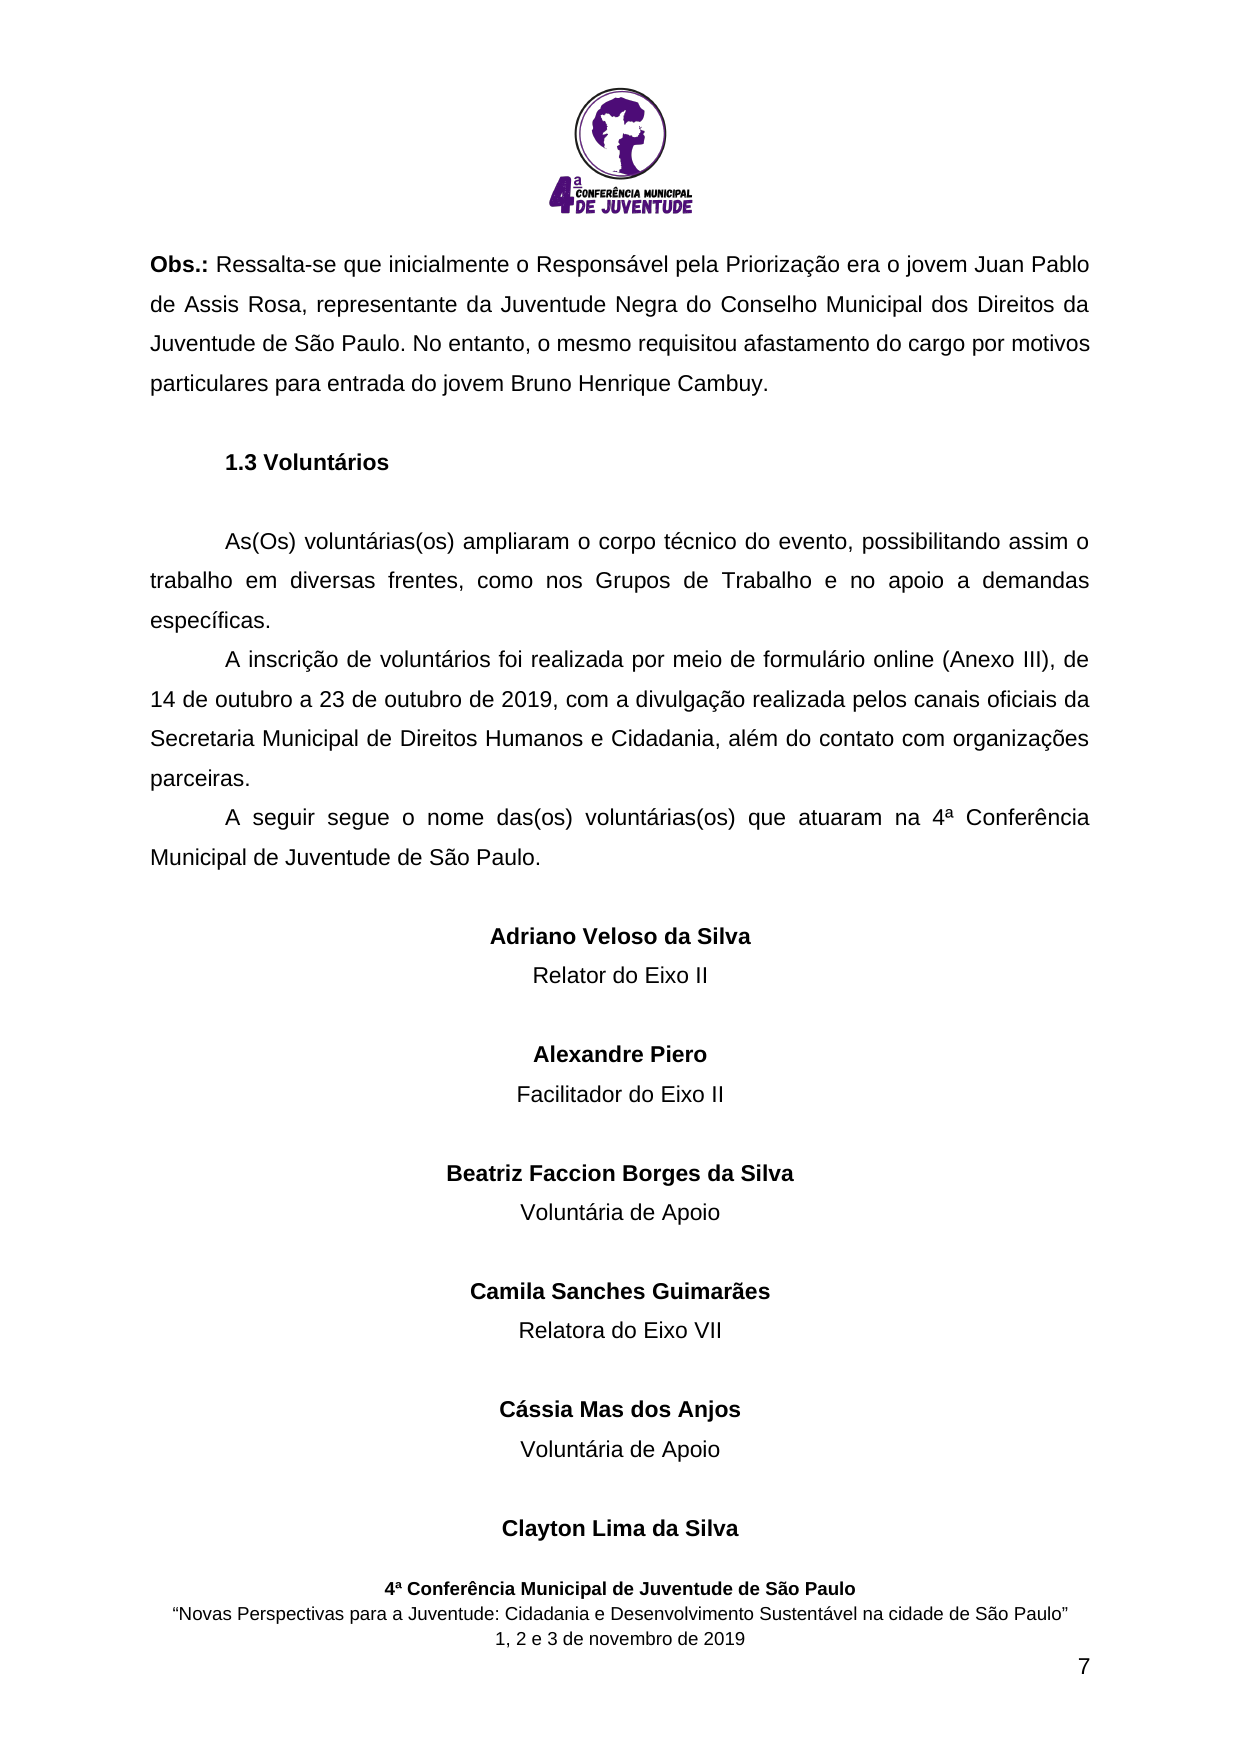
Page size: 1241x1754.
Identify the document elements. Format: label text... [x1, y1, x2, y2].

text Obs.: Ressalta-se que inicialmente o Responsável pela Priorização era o jovem Juan Pablo de Assis Rosa, representante da Juventude Negra do Conselho Municipal dos Direitos da Juventude de São Paulo. No entanto, o mesmo requisitou afastamento do cargo por motivos particulares para entrada do jovem Bruno Henrique Cambuy. [150, 251, 1090, 396]
text Relatora do Eixo VII [150, 1317, 1090, 1344]
text Camila Sanches Guimarães [150, 1278, 1090, 1304]
text Cássia Mas dos Anjos [150, 1396, 1090, 1423]
picture [545, 74, 696, 225]
text Beatriz Faccion Borges da Silva [150, 1159, 1090, 1186]
text Voluntária de Apoio [150, 1436, 1090, 1462]
text Clayton Lima da Silva [150, 1515, 1090, 1541]
text 1.3 Voluntários [225, 449, 1090, 475]
text As(Os) voluntárias(os) ampliaram o corpo técnico do evento, possibilitando assim o trabalho em diversas frentes, como nos Grupos de Trabalho e no apoio a demandas específicas. [150, 528, 1090, 633]
text A inscrição de voluntários foi realizada por meio de formulário online (Anexo III), de 14 de outubro a 23 de outubro de 2019, com a divulgação realizada pelos canais oficiais da Secretaria Municipal de Direitos Humanos e Cidadania, além do contato com organizações parceiras. [150, 646, 1090, 791]
text A seguir segue o nome das(os) voluntárias(os) que atuaram na 4ª Conferência Municipal de Juventude de São Paulo. [150, 804, 1090, 870]
text Voluntária de Apoio [150, 1199, 1090, 1225]
text Relator do Eixo II [150, 962, 1090, 988]
text Alexandre Piero [150, 1041, 1090, 1067]
text Facilitador do Eixo II [150, 1081, 1090, 1107]
text Adriano Veloso da Silva [150, 923, 1090, 949]
